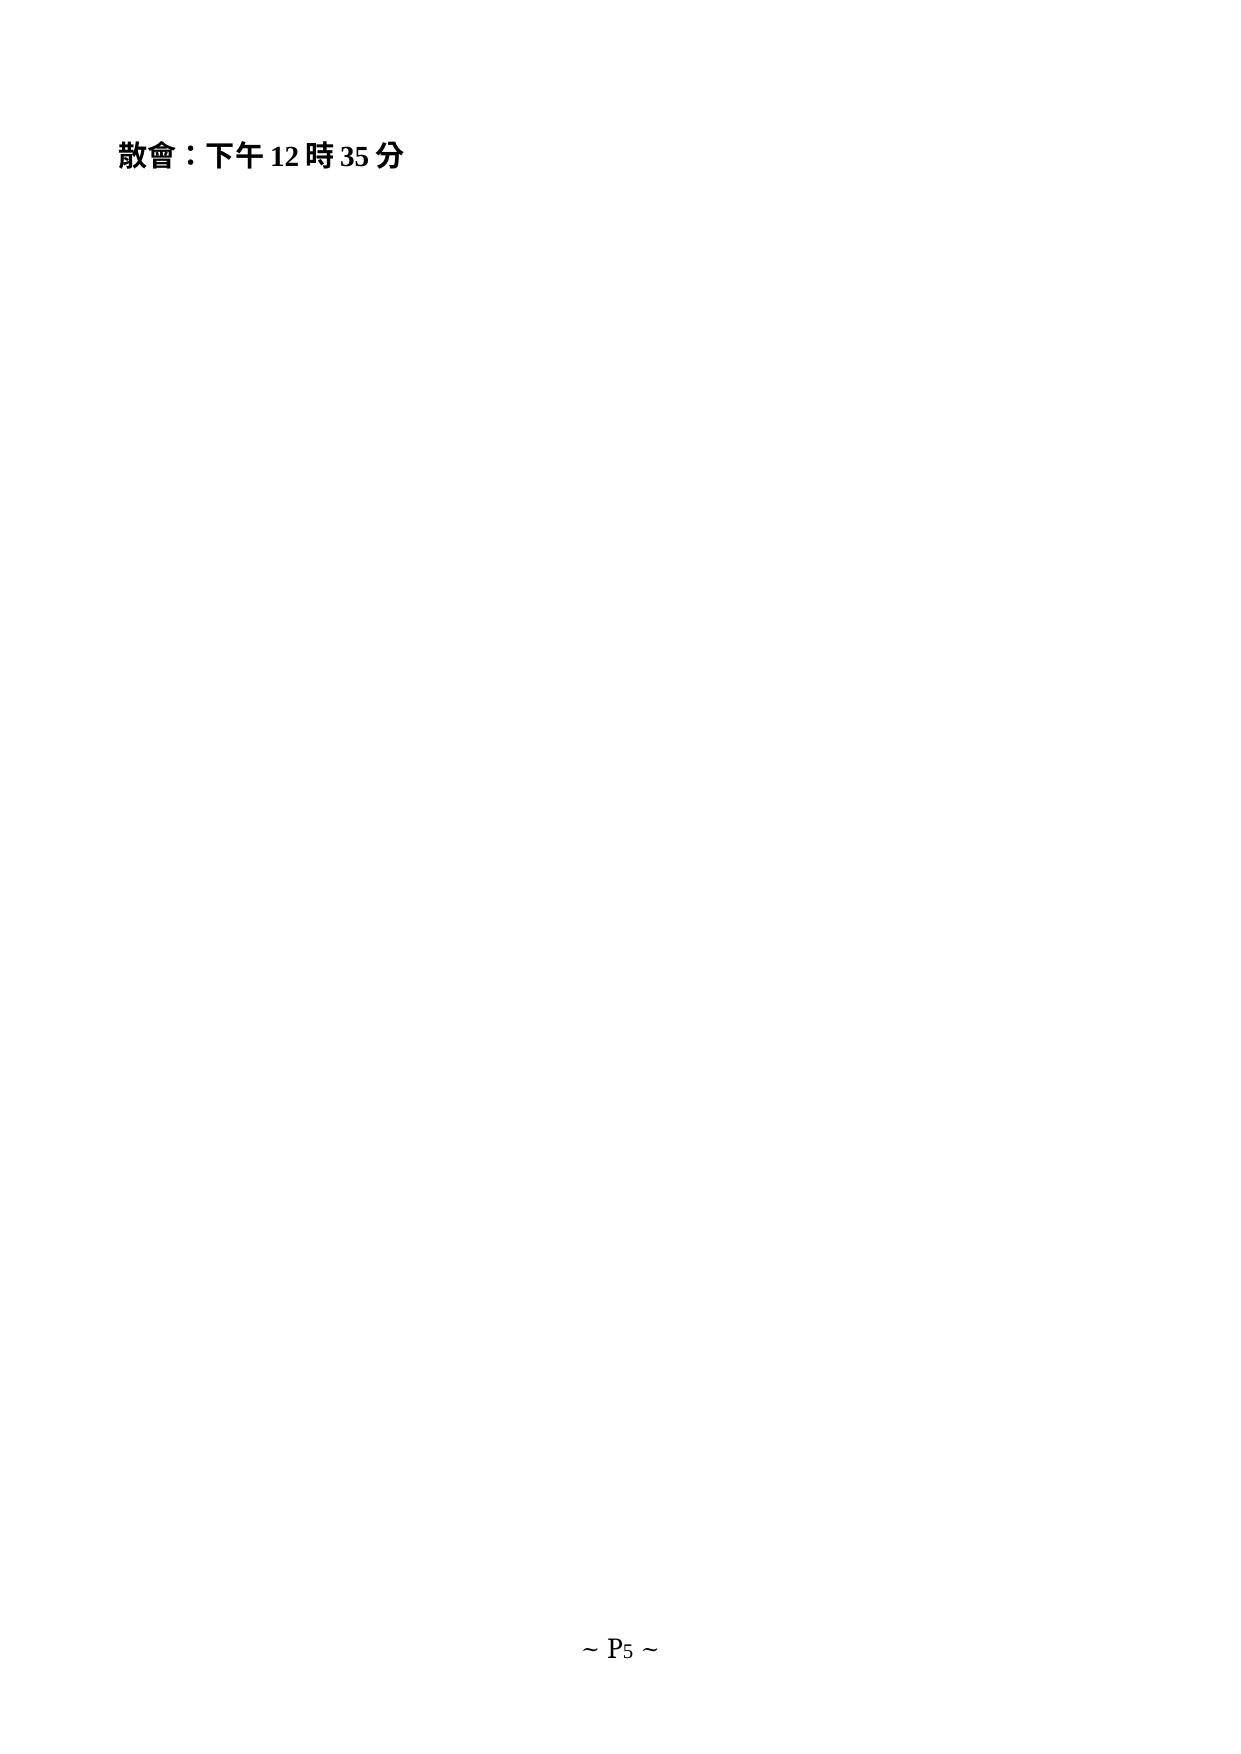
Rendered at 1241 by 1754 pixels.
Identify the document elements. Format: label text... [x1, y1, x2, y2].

text 散會：下午12時35分 [118, 125, 1122, 177]
